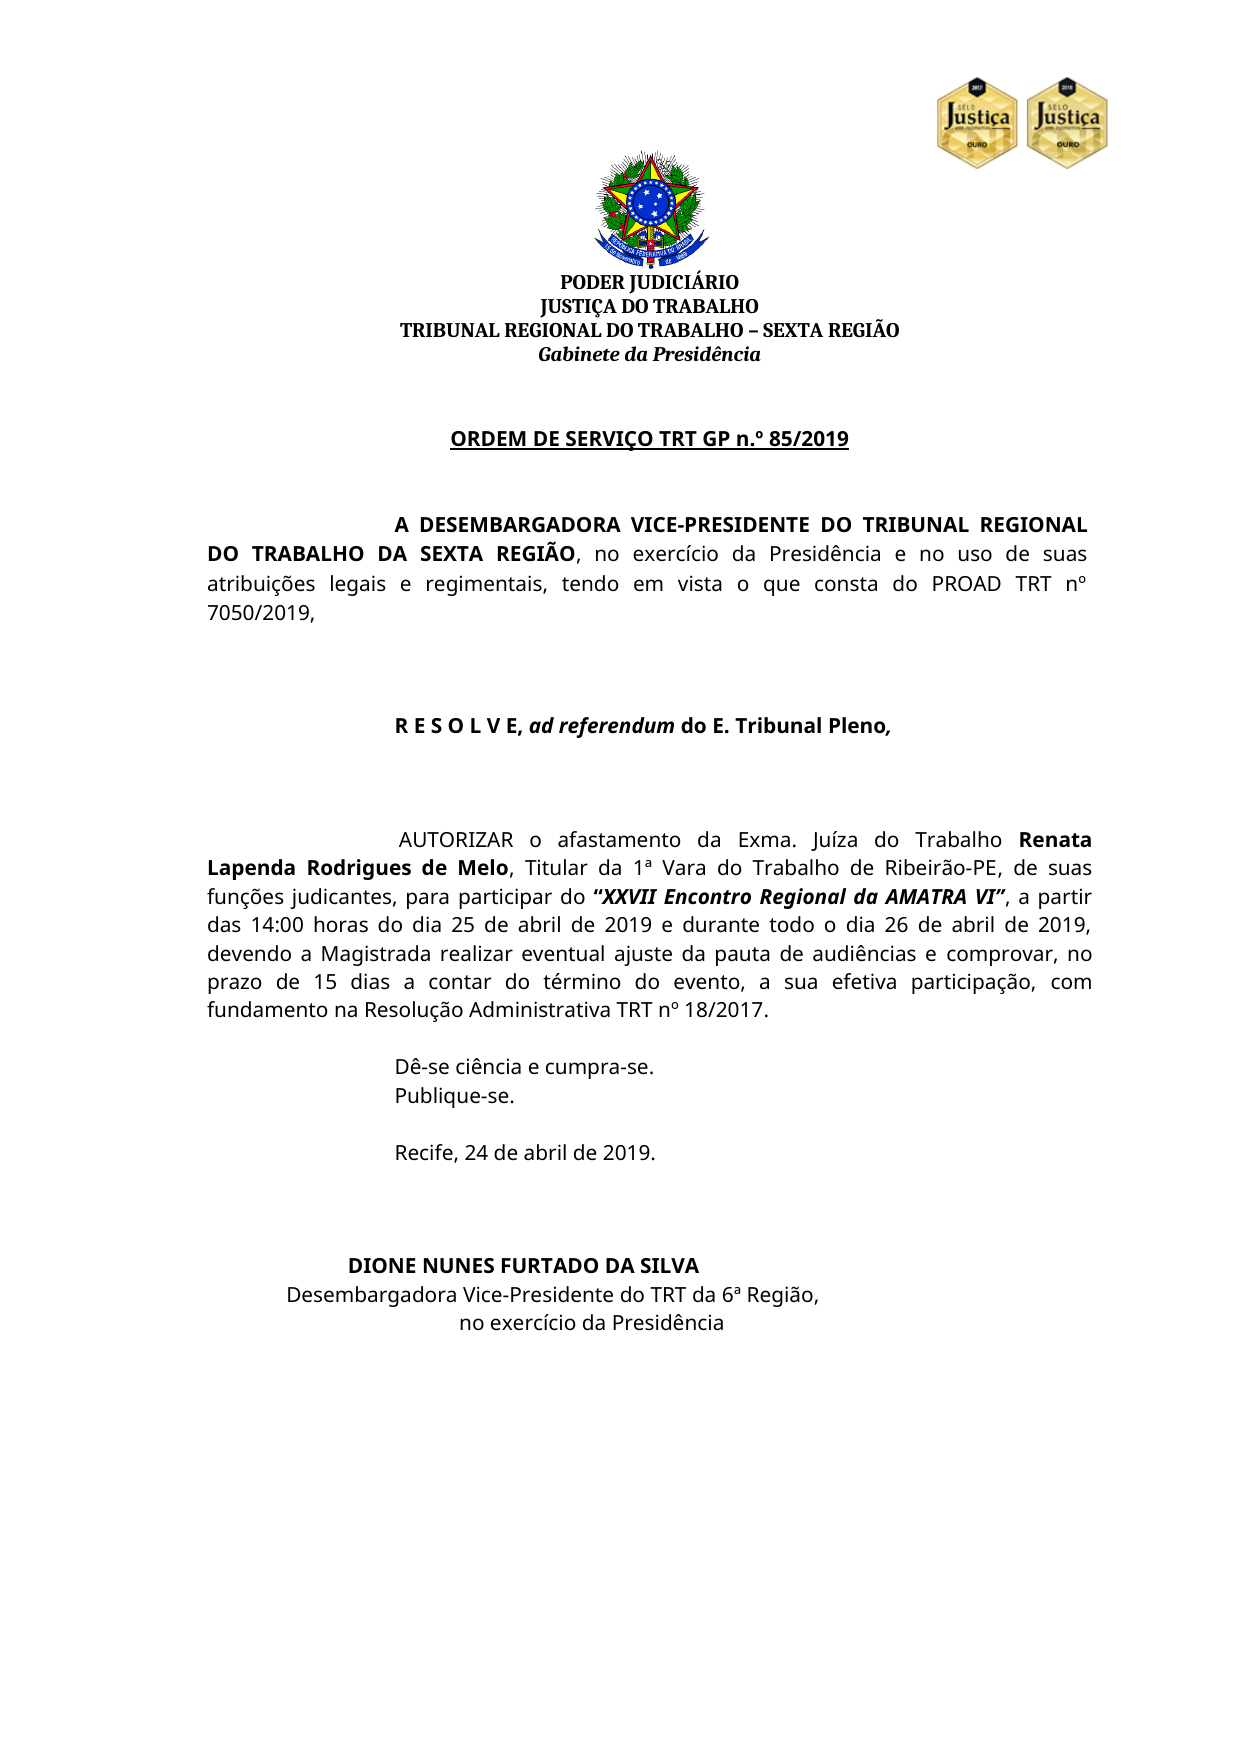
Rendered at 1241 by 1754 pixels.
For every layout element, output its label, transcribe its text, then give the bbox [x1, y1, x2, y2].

text JUSTIÇA DO TRABALHO [207, 295, 1092, 319]
picture [588, 147, 712, 271]
text no exercício da Presidência [151, 1308, 1088, 1337]
picture [937, 75, 1122, 176]
text Gabinete da Presidência [207, 343, 1092, 367]
text DIONE NUNES FURTADO DA SILVA [207, 1252, 1002, 1280]
text PODER JUDICIÁRIO [207, 271, 1092, 295]
text Publique-se. [207, 1081, 1092, 1109]
text Recife, 24 de abril de 2019. [207, 1138, 1092, 1166]
text ORDEM DE SERVIÇO TRT GP n.º 85/2019 [207, 424, 1092, 452]
text R E S O L V E, ad referendum do E. Tribunal Pleno, [207, 711, 1092, 740]
text A DESEMBARGADORA VICE-PRESIDENTE DO TRIBUNAL REGIONAL DO TRABALHO DA SEXTA REGIÃO, no exercício da Presidência e no uso de suas atribuições legais e regimentais, tendo em vista o que consta do PROAD TRT nº 7050/2019, [207, 509, 1088, 626]
text TRIBUNAL REGIONAL DO TRABALHO – SEXTA REGIÃO [207, 319, 1092, 343]
text AUTORIZAR o afastamento da Exma. Juíza do Trabalho Renata Lapenda Rodrigues de Melo, Titular da 1ª Vara do Trabalho de Ribeirão-PE, de suas funções judicantes, para participar do “XXVII Encontro Regional da AMATRA VI”, a partir das 14:00 horas do dia 25 de abril de 2019 e durante todo o dia 26 de abril de 2019, devendo a Magistrada realizar eventual ajuste da pauta de audiências e comprovar, no prazo de 15 dias a contar do término do evento, a sua efetiva participação, com fundamento na Resolução Administrativa TRT nº 18/2017. [207, 825, 1092, 1024]
text Dê-se ciência e cumpra-se. [207, 1052, 1092, 1081]
text Desembargadora Vice-Presidente do TRT da 6ª Região, [151, 1280, 1088, 1308]
